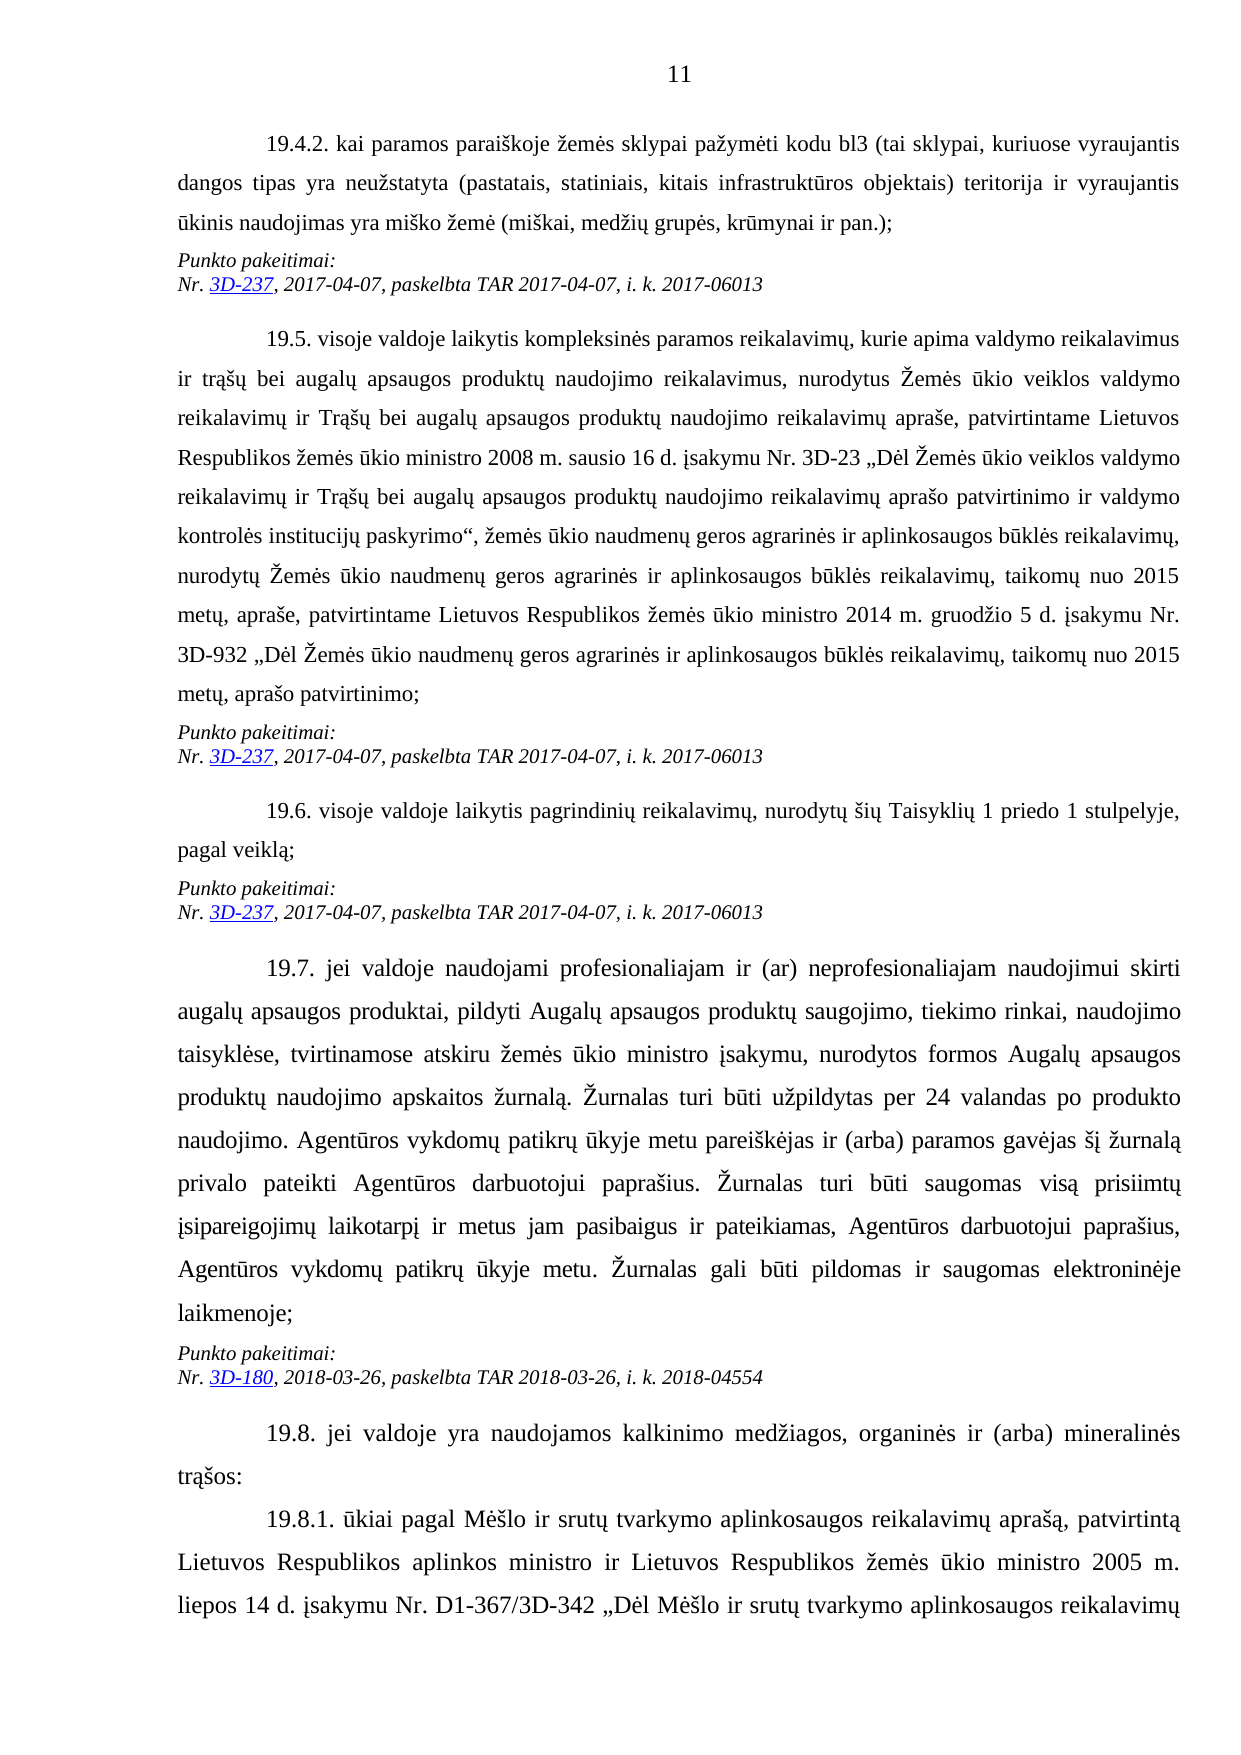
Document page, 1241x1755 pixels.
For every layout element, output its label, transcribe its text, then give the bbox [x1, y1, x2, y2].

text 19.6. visoje valdoje laikytis pagrindinių reikalavimų, nurodytų šių Taisyklių 1 priedo 1 stulpelyje, pagal veiklą; [177, 797, 1181, 863]
text 19.8. jei valdoje yra naudojamos kalkinimo medžiagos, organinės ir (arba) mineralinės trąšos: [177, 1418, 1181, 1489]
text Nr. 3D-237, 2017-04-07, paskelbta TAR 2017-04-07, i. k. 2017-06013 [177, 272, 1181, 296]
text 19.8.1. ūkiai pagal Mėšlo ir srutų tvarkymo aplinkosaugos reikalavimų aprašą, patvirtintą Lietuvos Respublikos aplinkos ministro ir Lietuvos Respublikos žemės ūkio ministro 2005 m. liepos 14 d. įsakymu Nr. D1-367/3D-342 „Dėl Mėšlo ir srutų tvarkymo aplinkosaugos reikalavimų [177, 1504, 1181, 1619]
text Nr. 3D-237, 2017-04-07, paskelbta TAR 2017-04-07, i. k. 2017-06013 [177, 900, 1181, 924]
text 19.5. visoje valdoje laikytis kompleksinės paramos reikalavimų, kurie apima valdymo reikalavimus ir trąšų bei augalų apsaugos produktų naudojimo reikalavimus, nurodytus Žemės ūkio veiklos valdymo reikalavimų ir Trąšų bei augalų apsaugos produktų naudojimo reikalavimų apraše, patvirtintame Lietuvos Respublikos žemės ūkio ministro 2008 m. sausio 16 d. įsakymu Nr. 3D-23 „Dėl Žemės ūkio veiklos valdymo reikalavimų ir Trąšų bei augalų apsaugos produktų naudojimo reikalavimų aprašo patvirtinimo ir valdymo kontrolės institucijų paskyrimo“, žemės ūkio naudmenų geros agrarinės ir aplinkosaugos būklės reikalavimų, nurodytų Žemės ūkio naudmenų geros agrarinės ir aplinkosaugos būklės reikalavimų, taikomų nuo 2015 metų, apraše, patvirtintame Lietuvos Respublikos žemės ūkio ministro 2014 m. gruodžio 5 d. įsakymu Nr. 3D-932 „Dėl Žemės ūkio naudmenų geros agrarinės ir aplinkosaugos būklės reikalavimų, taikomų nuo 2015 metų, aprašo patvirtinimo; [177, 325, 1181, 707]
text Punkto pakeitimai: [177, 248, 1181, 272]
text Punkto pakeitimai: [177, 720, 1181, 744]
text Nr. 3D-237, 2017-04-07, paskelbta TAR 2017-04-07, i. k. 2017-06013 [177, 744, 1181, 768]
text 19.7. jei valdoje naudojami profesionaliajam ir (ar) neprofesionaliajam naudojimui skirti augalų apsaugos produktai, pildyti Augalų apsaugos produktų saugojimo, tiekimo rinkai, naudojimo taisyklėse, tvirtinamose atskiru žemės ūkio ministro įsakymu, nurodytos formos Augalų apsaugos produktų naudojimo apskaitos žurnalą. Žurnalas turi būti užpildytas per 24 valandas po produkto naudojimo. Agentūros vykdomų patikrų ūkyje metu pareiškėjas ir (arba) paramos gavėjas šį žurnalą privalo pateikti Agentūros darbuotojui paprašius. Žurnalas turi būti saugomas visą prisiimtų įsipareigojimų laikotarpį ir metus jam pasibaigus ir pateikiamas, Agentūros darbuotojui paprašius, Agentūros vykdomų patikrų ūkyje metu. Žurnalas gali būti pildomas ir saugomas elektroninėje laikmenoje; [177, 953, 1181, 1326]
text Punkto pakeitimai: [177, 876, 1181, 900]
text Nr. 3D-180, 2018-03-26, paskelbta TAR 2018-03-26, i. k. 2018-04554 [177, 1365, 1181, 1389]
text Punkto pakeitimai: [177, 1341, 1181, 1365]
text 19.4.2. kai paramos paraiškoje žemės sklypai pažymėti kodu bl3 (tai sklypai, kuriuose vyraujantis dangos tipas yra neužstatyta (pastatais, statiniais, kitais infrastruktūros objektais) teritorija ir vyraujantis ūkinis naudojimas yra miško žemė (miškai, medžių grupės, krūmynai ir pan.); [177, 130, 1181, 235]
